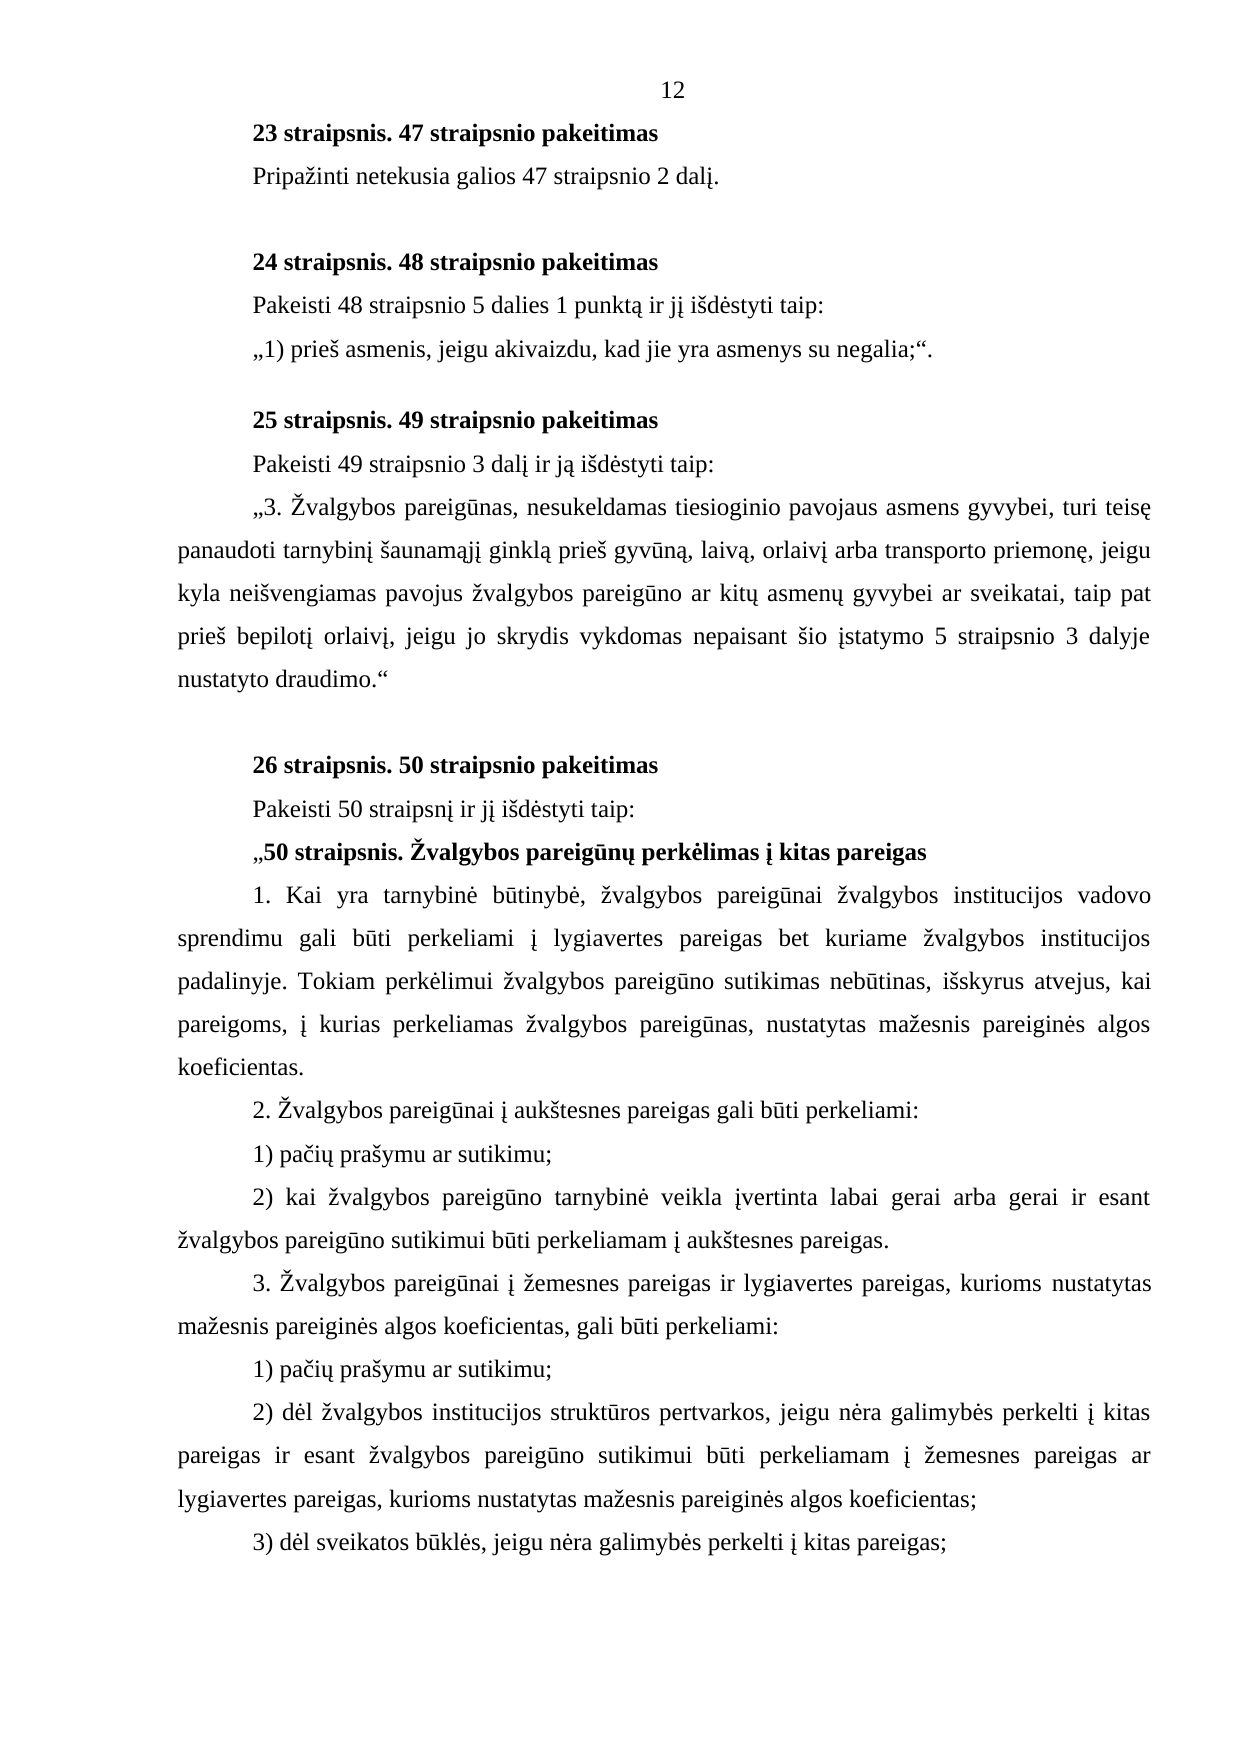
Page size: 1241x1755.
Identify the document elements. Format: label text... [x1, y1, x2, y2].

text 2. Žvalgybos pareigūnai į aukštesnes pareigas gali būti perkeliami: [177, 1096, 1152, 1124]
text Pakeisti 49 straipsnio 3 dalį ir ją išdėstyti taip: [177, 449, 1152, 477]
text „3. Žvalgybos pareigūnas, nesukeldamas tiesioginio pavojaus asmens gyvybei, turi teisę panaudoti tarnybinį šaunamąjį ginklą prieš gyvūną, laivą, orlaivį arba transporto priemonę, jeigu kyla neišvengiamas pavojus žvalgybos pareigūno ar kitų asmenų gyvybei ar sveikatai, taip pat prieš bepilotį orlaivį, jeigu jo skrydis vykdomas nepaisant šio įstatymo 5 straipsnio 3 dalyje nustatyto draudimo.“ [177, 492, 1152, 693]
text 1) pačių prašymu ar sutikimu; [177, 1139, 1152, 1167]
text 23 straipsnis. 47 straipsnio pakeitimas [177, 118, 1152, 147]
text 2) kai žvalgybos pareigūno tarnybinė veikla įvertinta labai gerai arba gerai ir esant žvalgybos pareigūno sutikimui būti perkeliamam į aukštesnes pareigas. [177, 1182, 1152, 1254]
text 1. Kai yra tarnybinė būtinybė, žvalgybos pareigūnai žvalgybos institucijos vadovo sprendimu gali būti perkeliami į lygiavertes pareigas bet kuriame žvalgybos institucijos padalinyje. Tokiam perkėlimui žvalgybos pareigūno sutikimas nebūtinas, išskyrus atvejus, kai pareigoms, į kurias perkeliamas žvalgybos pareigūnas, nustatytas mažesnis pareiginės algos koeficientas. [177, 880, 1152, 1081]
text „50 straipsnis. Žvalgybos pareigūnų perkėlimas į kitas pareigas [177, 837, 1152, 866]
text 2) dėl žvalgybos institucijos struktūros pertvarkos, jeigu nėra galimybės perkelti į kitas pareigas ir esant žvalgybos pareigūno sutikimui būti perkeliamam į žemesnes pareigas ar lygiavertes pareigas, kurioms nustatytas mažesnis pareiginės algos koeficientas; [177, 1397, 1152, 1512]
text „1) prieš asmenis, jeigu akivaizdu, kad jie yra asmenys su negalia;“. [177, 334, 1152, 362]
text 24 straipsnis. 48 straipsnio pakeitimas [177, 247, 1152, 276]
text Pripažinti netekusia galios 47 straipsnio 2 dalį. [177, 161, 1152, 190]
text Pakeisti 50 straipsnį ir jį išdėstyti taip: [177, 794, 1152, 822]
text Pakeisti 48 straipsnio 5 dalies 1 punktą ir jį išdėstyti taip: [177, 291, 1152, 319]
text 3. Žvalgybos pareigūnai į žemesnes pareigas ir lygiavertes pareigas, kurioms nustatytas mažesnis pareiginės algos koeficientas, gali būti perkeliami: [177, 1268, 1152, 1340]
text 3) dėl sveikatos būklės, jeigu nėra galimybės perkelti į kitas pareigas; [177, 1527, 1152, 1556]
text 1) pačių prašymu ar sutikimu; [177, 1354, 1152, 1383]
text 26 straipsnis. 50 straipsnio pakeitimas [177, 751, 1152, 779]
text 25 straipsnis. 49 straipsnio pakeitimas [177, 406, 1152, 434]
